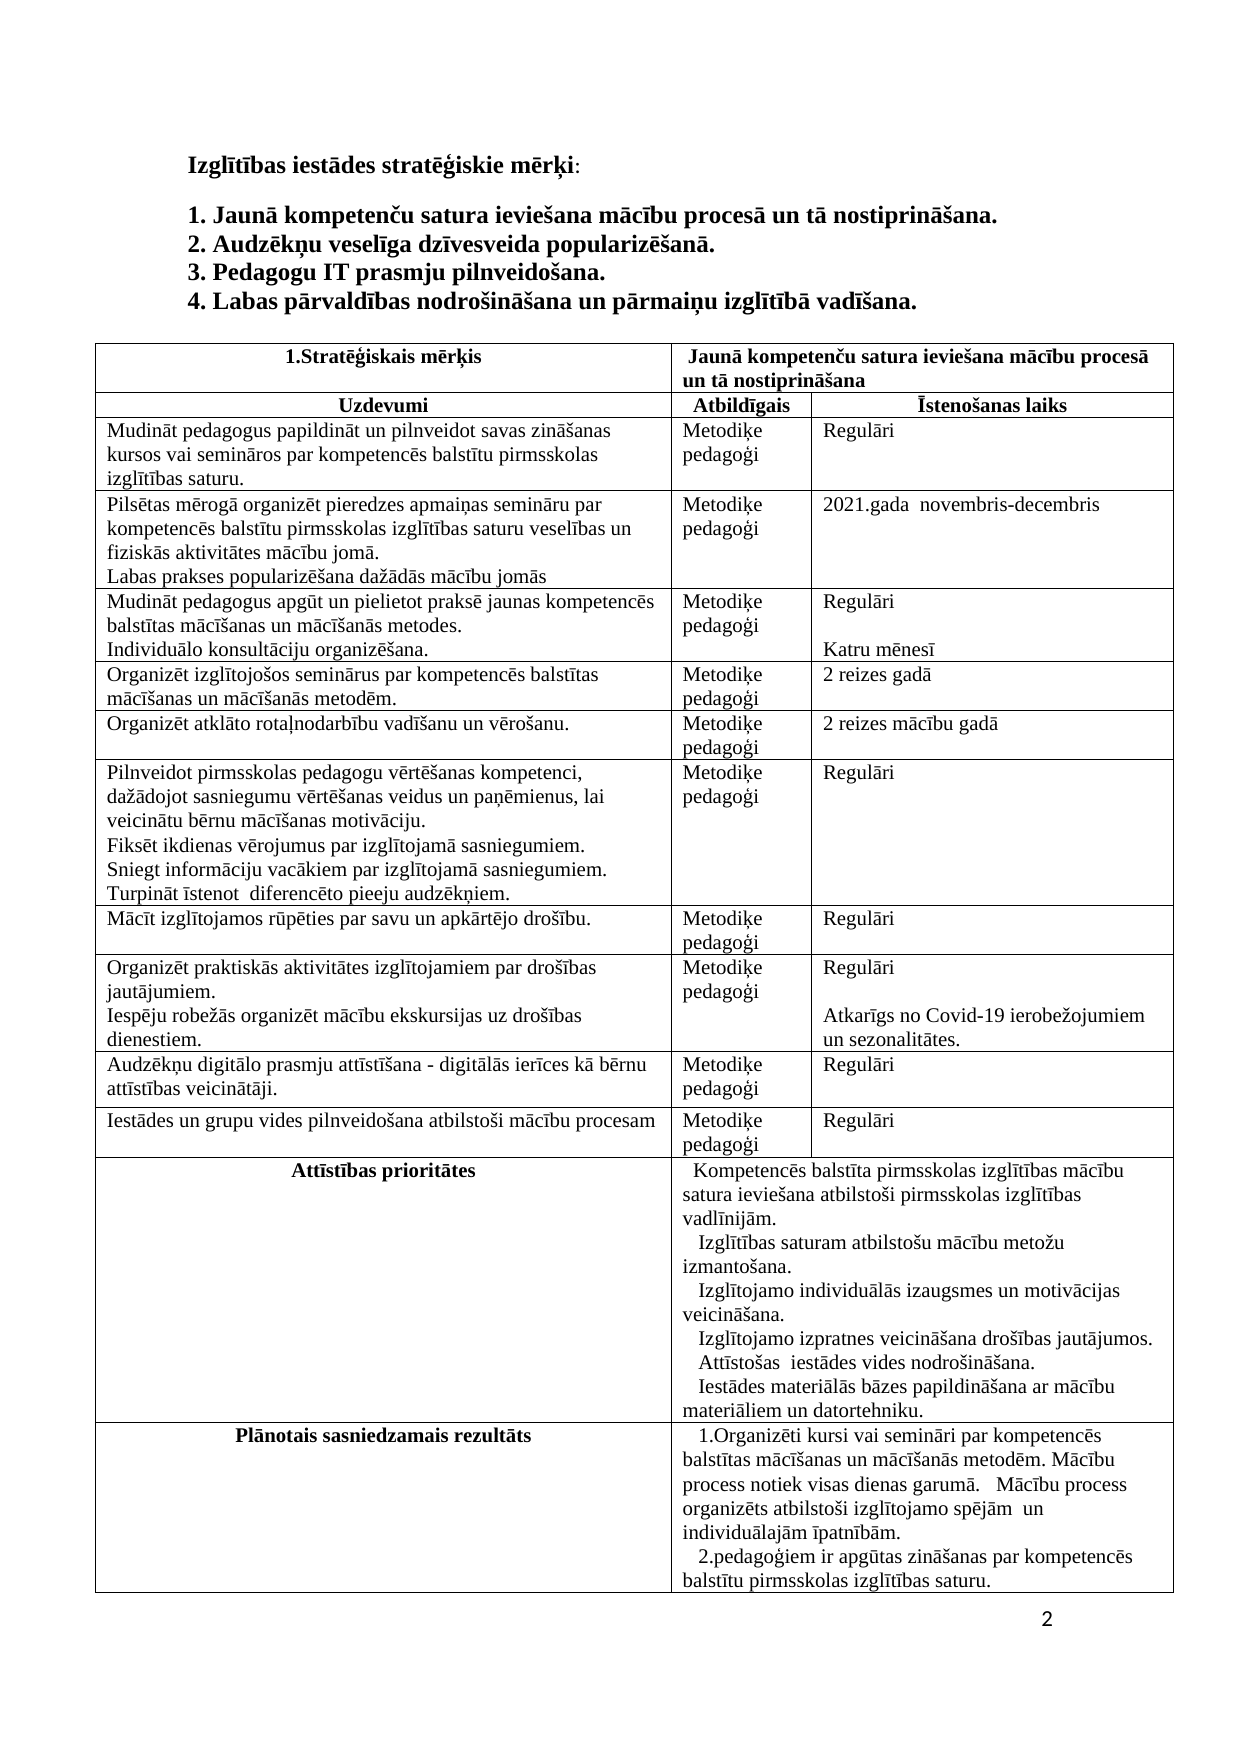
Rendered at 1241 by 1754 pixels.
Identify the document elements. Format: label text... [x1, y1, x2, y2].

table_cell Metodiķe pedagoģi [672, 906, 811, 954]
table_cell Mācīt izglītojamos rūpēties par savu un apkārtējo drošību. [96, 906, 671, 954]
table_cell Audzēkņu digitālo prasmju attīstīšana - digitālās ierīces kā bērnu attīstības veicinātāji. [96, 1052, 671, 1107]
table_cell Metodiķe pedagoģi [672, 1108, 811, 1157]
table_cell Kompetencēs balstīta pirmsskolas izglītības mācību satura ieviešana atbilstoši pirmsskolas izglītības vadlīnijām. Izglītības saturam atbilstošu mācību metožu izmantošana. Izglītojamo individuālās izaugsmes un motivācijas veicināšana. Izglītojamo izpratnes veicināšana drošības jautājumos. Attīstošas iestādes vides nodrošināšana. Iestādes materiālās bāzes papildināšana ar mācību materiāliem un datortehniku. [672, 1158, 1173, 1422]
table_cell Mudināt pedagogus apgūt un pielietot praksē jaunas kompetencēs balstītas mācīšanas un mācīšanās metodes. Individuālo konsultāciju organizēšana. [96, 589, 671, 661]
table_cell Īstenošanas laiks [812, 393, 1173, 417]
table_cell Uzdevumi [96, 393, 671, 417]
table_cell Regulāri [812, 1108, 1173, 1157]
text Izglītības iestādes stratēģiskie mērķi: [187, 150, 1053, 179]
table_cell Regulāri [812, 760, 1173, 905]
table_cell Metodiķe pedagoģi [672, 662, 811, 710]
table_cell Metodiķe pedagoģi [672, 711, 811, 759]
table_cell Metodiķe pedagoģi [672, 955, 811, 1051]
table_cell Metodiķe pedagoģi [672, 418, 811, 490]
table_cell Metodiķe pedagoģi [672, 589, 811, 661]
table_cell Pilnveidot pirmsskolas pedagogu vērtēšanas kompetenci, dažādojot sasniegumu vērtēšanas veidus un paņēmienus, lai veicinātu bērnu mācīšanas motivāciju. Fiksēt ikdienas vērojumus par izglītojamā sasniegumiem. Sniegt informāciju vacākiem par izglītojamā sasniegumiem. Turpināt īstenot diferencēto pieeju audzēkņiem. [96, 760, 671, 905]
text 3. Pedagogu IT prasmju pilnveidošana. [187, 257, 1053, 286]
table_header 1.Stratēģiskais mērķis [96, 344, 671, 392]
table_cell 2 reizes mācību gadā [812, 711, 1173, 759]
table_cell Iestādes un grupu vides pilnveidošana atbilstoši mācību procesam [96, 1108, 671, 1157]
table_cell 1.Organizēti kursi vai semināri par kompetencēs balstītas mācīšanas un mācīšanās metodēm. Mācību process notiek visas dienas garumā. Mācību process organizēts atbilstoši izglītojamo spējām un individuālajām īpatnībām. 2.pedagoģiem ir apgūtas zināšanas par kompetencēs balstītu pirmsskolas izglītības saturu. [672, 1423, 1173, 1592]
table_cell Pilsētas mērogā organizēt pieredzes apmaiņas semināru par kompetencēs balstītu pirmsskolas izglītības saturu veselības un fiziskās aktivitātes mācību jomā. Labas prakses popularizēšana dažādās mācību jomās [96, 491, 671, 588]
table_cell Metodiķe pedagoģi [672, 760, 811, 905]
table_cell Regulāri [812, 906, 1173, 954]
text 4. Labas pārvaldības nodrošināšana un pārmaiņu izglītībā vadīšana. [187, 286, 1053, 315]
table_cell 2 reizes gadā [812, 662, 1173, 710]
table_cell Regulāri [812, 418, 1173, 490]
table_cell Regulāri Katru mēnesī [812, 589, 1173, 661]
table_cell Attīstības prioritātes [96, 1158, 671, 1422]
table_cell Plānotais sasniedzamais rezultāts [96, 1423, 671, 1592]
table_header Jaunā kompetenču satura ieviešana mācību procesā un tā nostiprināšana [672, 344, 1173, 392]
table_cell Mudināt pedagogus papildināt un pilnveidot savas zināšanas kursos vai semināros par kompetencēs balstītu pirmsskolas izglītības saturu. [96, 418, 671, 490]
table_cell Regulāri Atkarīgs no Covid-19 ierobežojumiem un sezonalitātes. [812, 955, 1173, 1051]
table_cell Organizēt praktiskās aktivitātes izglītojamiem par drošības jautājumiem. Iespēju robežās organizēt mācību ekskursijas uz drošības dienestiem. [96, 955, 671, 1051]
text 1. Jaunā kompetenču satura ieviešana mācību procesā un tā nostiprināšana. [187, 200, 1053, 229]
table_cell Metodiķe pedagoģi [672, 1052, 811, 1107]
table_cell 2021.gada novembris-decembris [812, 491, 1173, 588]
table_cell Regulāri [812, 1052, 1173, 1107]
text 2. Audzēkņu veselīga dzīvesveida popularizēšanā. [187, 229, 1053, 257]
table_cell Organizēt atklāto rotaļnodarbību vadīšanu un vērošanu. [96, 711, 671, 759]
table_cell Metodiķe pedagoģi [672, 491, 811, 588]
table_cell Organizēt izglītojošos seminārus par kompetencēs balstītas mācīšanas un mācīšanās metodēm. [96, 662, 671, 710]
table_cell Atbildīgais [672, 393, 811, 417]
